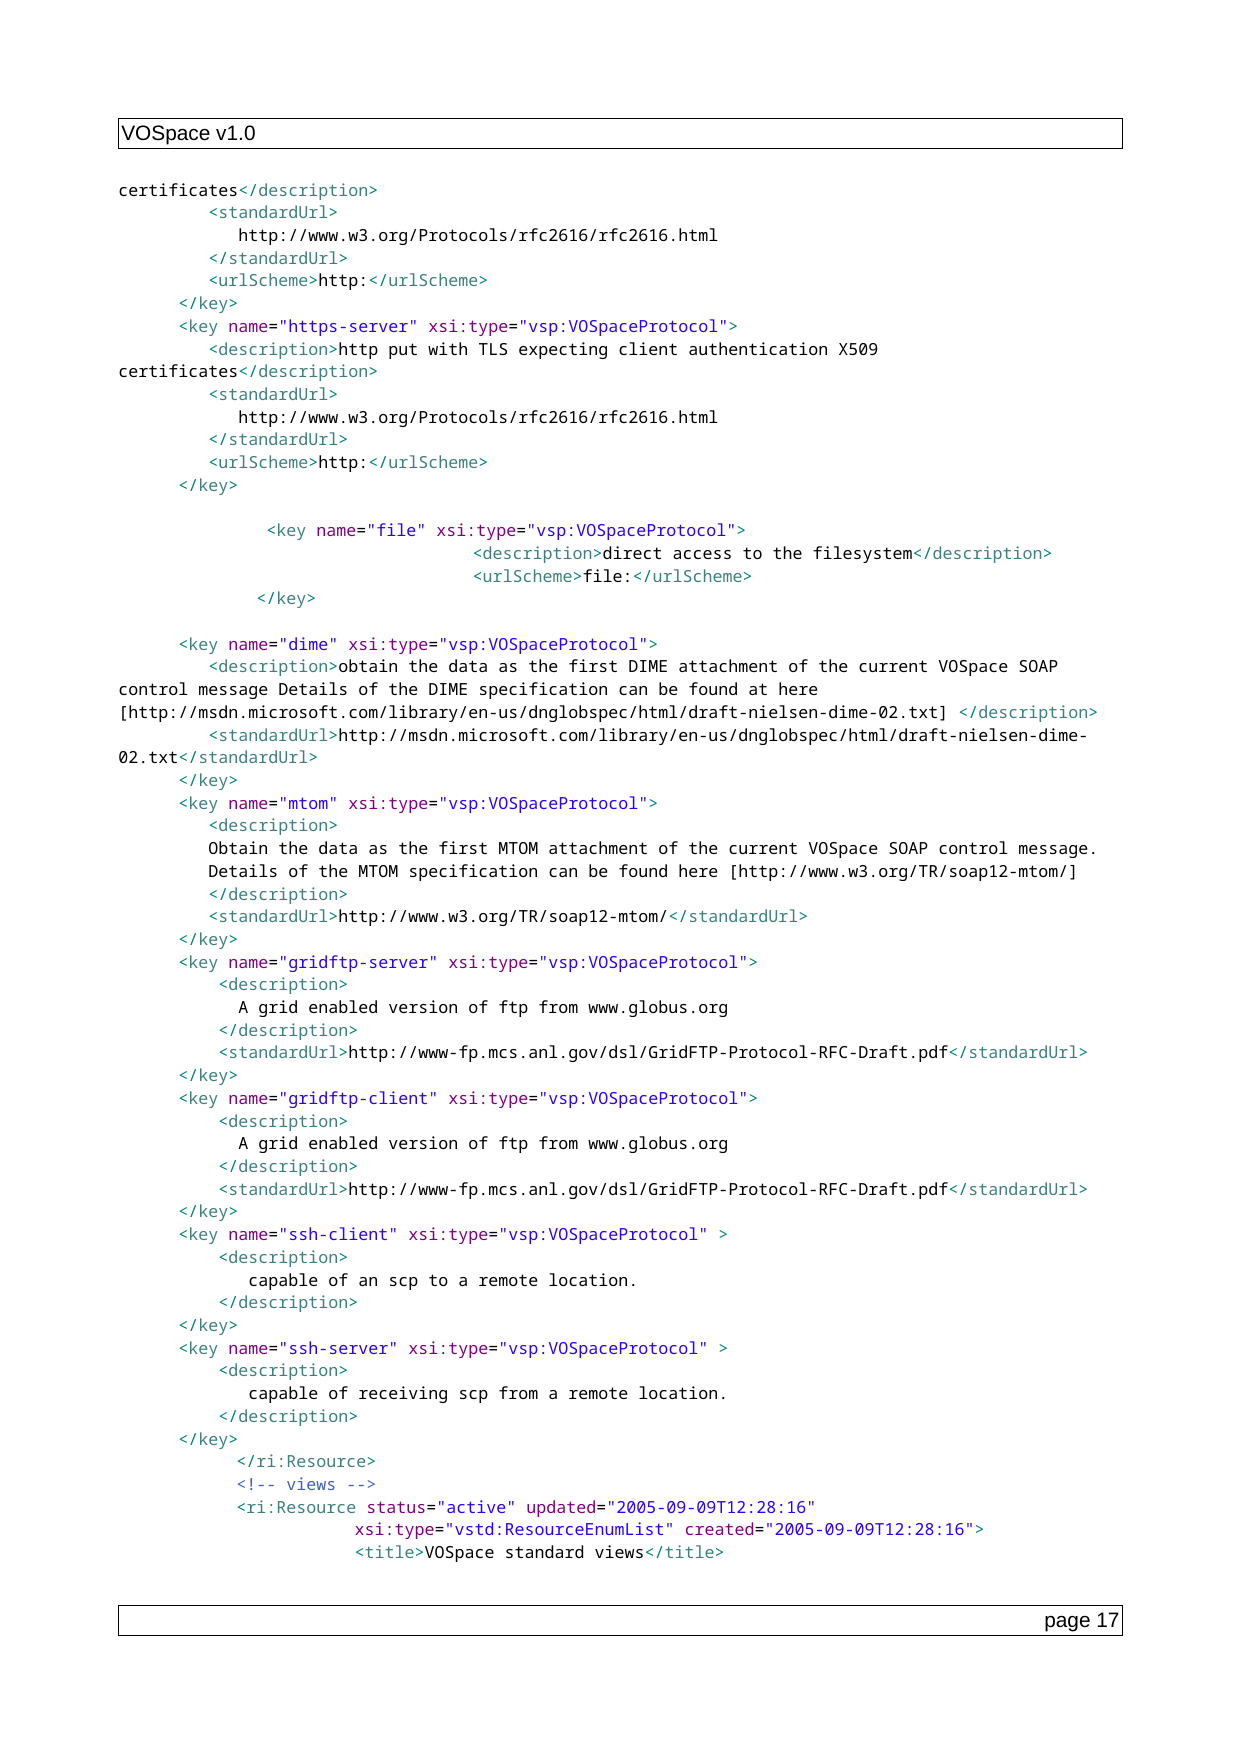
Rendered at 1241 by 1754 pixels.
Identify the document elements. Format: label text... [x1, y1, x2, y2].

text <urlScheme>file:</urlScheme> [118, 564, 1122, 587]
text http://www.w3.org/Protocols/rfc2616/rfc2616.html [118, 405, 1122, 428]
text </description> [118, 882, 1122, 905]
text <description> [118, 814, 1122, 837]
text </key> [118, 587, 1122, 609]
text <description>http put with TLS expecting client authentication X509 certificates</description> [118, 337, 1122, 382]
text <key name="gridftp-server" xsi:type="vsp:VOSpaceProtocol"> [118, 950, 1122, 973]
text <standardUrl>http://msdn.microsoft.com/library/en-us/dnglobspec/html/draft-nielsen-dime-02.txt</standardUrl> [118, 723, 1122, 768]
text </description> [118, 1291, 1122, 1313]
text <!-- views --> [118, 1472, 1122, 1495]
text </key> [118, 768, 1122, 791]
text </key> [118, 1064, 1122, 1086]
text </key> [118, 1427, 1122, 1450]
text <description> [118, 1245, 1122, 1268]
text <title>VOSpace standard views</title> [118, 1541, 1122, 1563]
text <key name="gridftp-client" xsi:type="vsp:VOSpaceProtocol"> [118, 1086, 1122, 1109]
text A grid enabled version of ftp from www.globus.org [118, 996, 1122, 1018]
text <description> [118, 1109, 1122, 1132]
text </key> [118, 927, 1122, 950]
text <description> [118, 973, 1122, 996]
text <urlScheme>http:</urlScheme> [118, 269, 1122, 292]
text <ri:Resource status="active" updated="2005-09-09T12:28:16" [118, 1495, 1122, 1518]
text <standardUrl>http://www-fp.mcs.anl.gov/dsl/GridFTP-Protocol-RFC-Draft.pdf</standardUrl> [118, 1041, 1122, 1064]
text </key> [118, 1200, 1122, 1223]
text </ri:Resource> [118, 1450, 1122, 1472]
text <standardUrl> [118, 201, 1122, 223]
text <standardUrl> [118, 382, 1122, 405]
text A grid enabled version of ftp from www.globus.org [118, 1132, 1122, 1154]
text </description> [118, 1154, 1122, 1177]
text http://www.w3.org/Protocols/rfc2616/rfc2616.html [118, 223, 1122, 246]
text <urlScheme>http:</urlScheme> [118, 451, 1122, 473]
text </key> [118, 473, 1122, 496]
text <key name="dime" xsi:type="vsp:VOSpaceProtocol"> [118, 632, 1122, 655]
text <key name="ssh-client" xsi:type="vsp:VOSpaceProtocol" > [118, 1223, 1122, 1245]
text </standardUrl> [118, 246, 1122, 269]
text <description>obtain the data as the first DIME attachment of the current VOSpace SOAP control message Details of the DIME specification can be found at here [http://msdn.microsoft.com/library/en-us/dnglobspec/html/draft-nielsen-dime-02.txt] </description> [118, 655, 1122, 723]
text <description>direct access to the filesystem</description> [118, 541, 1122, 564]
text </description> [118, 1018, 1122, 1041]
text <standardUrl>http://www-fp.mcs.anl.gov/dsl/GridFTP-Protocol-RFC-Draft.pdf</standardUrl> [118, 1177, 1122, 1200]
text capable of receiving scp from a remote location. [118, 1382, 1122, 1404]
text <key name="file" xsi:type="vsp:VOSpaceProtocol"> [118, 519, 1122, 541]
text </key> [118, 1313, 1122, 1336]
text <standardUrl>http://www.w3.org/TR/soap12-mtom/</standardUrl> [118, 905, 1122, 927]
text xsi:type="vstd:ResourceEnumList" created="2005-09-09T12:28:16"> [118, 1518, 1122, 1541]
text capable of an scp to a remote location. [118, 1268, 1122, 1291]
text certificates</description> [118, 178, 1122, 201]
text </standardUrl> [118, 428, 1122, 451]
text </description> [118, 1404, 1122, 1427]
text Obtain the data as the first MTOM attachment of the current VOSpace SOAP control message. [118, 837, 1122, 859]
text <key name="mtom" xsi:type="vsp:VOSpaceProtocol"> [118, 791, 1122, 814]
text Details of the MTOM specification can be found here [http://www.w3.org/TR/soap12-mtom/] [118, 859, 1122, 882]
text <description> [118, 1359, 1122, 1382]
text </key> [118, 292, 1122, 314]
text <key name="https-server" xsi:type="vsp:VOSpaceProtocol"> [118, 314, 1122, 337]
text <key name="ssh-server" xsi:type="vsp:VOSpaceProtocol" > [118, 1336, 1122, 1359]
